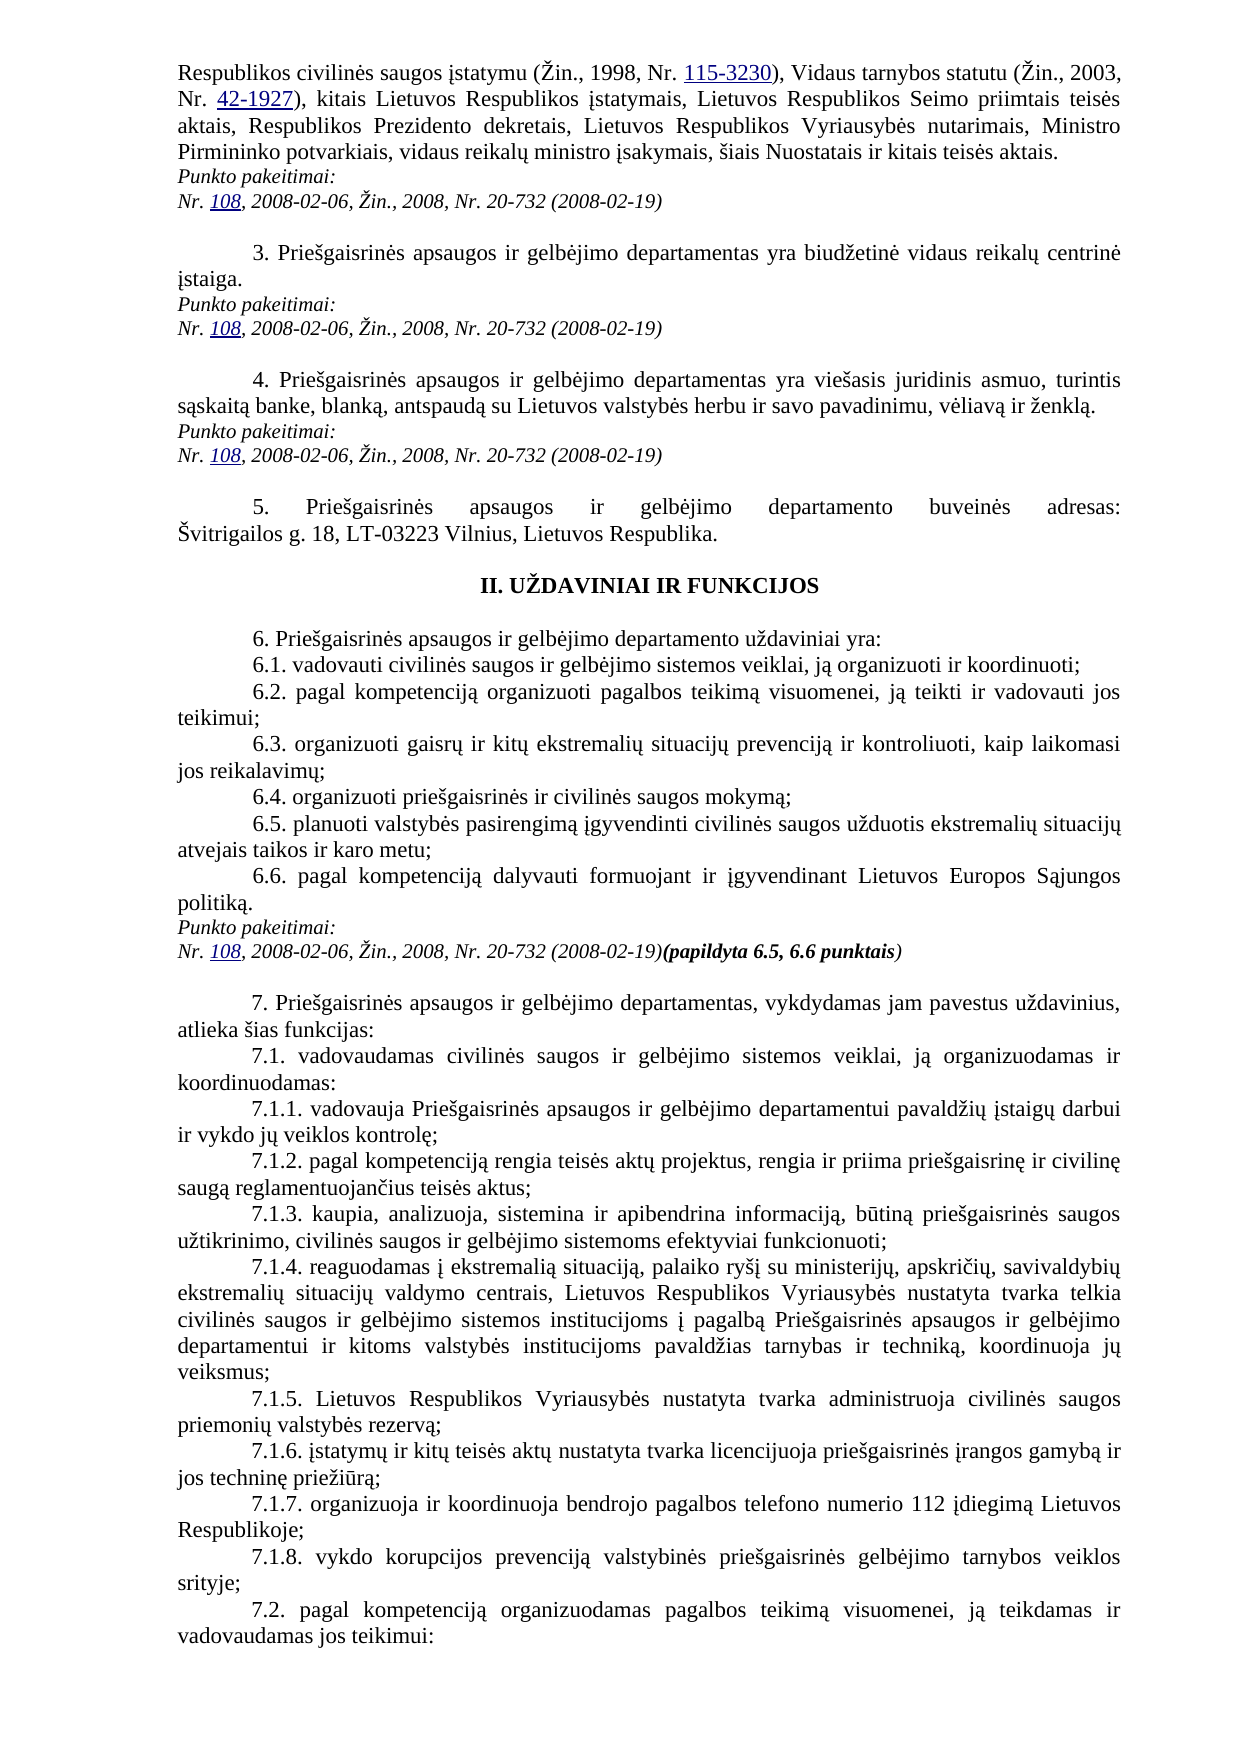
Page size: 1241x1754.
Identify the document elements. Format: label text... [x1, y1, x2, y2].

text Punkto pakeitimai: [177, 164, 1122, 188]
text 6. Priešgaisrinės apsaugos ir gelbėjimo departamento uždaviniai yra: [177, 625, 1122, 651]
text Nr. 108, 2008-02-06, Žin., 2008, Nr. 20-732 (2008-02-19)(papildyta 6.5, 6.6 punktais) [177, 939, 1122, 963]
text 7.1.1. vadovauja Priešgaisrinės apsaugos ir gelbėjimo departamentui pavaldžių įstaigų darbui ir vykdo jų veiklos kontrolę; [177, 1095, 1122, 1148]
text 7.1.8. vykdo korupcijos prevenciją valstybinės priešgaisrinės gelbėjimo tarnybos veiklos srityje; [177, 1543, 1122, 1596]
text II. UŽDAVINIAI IR FUNKCIJOS [177, 572, 1122, 599]
text 6.5. planuoti valstybės pasirengimą įgyvendinti civilinės saugos užduotis ekstremalių situacijų atvejais taikos ir karo metu; [177, 809, 1122, 862]
text 6.4. organizuoti priešgaisrinės ir civilinės saugos mokymą; [177, 783, 1122, 809]
text Punkto pakeitimai: [177, 292, 1122, 316]
text 6.3. organizuoti gaisrų ir kitų ekstremalių situacijų prevenciją ir kontroliuoti, kaip laikomasi jos reikalavimų; [177, 731, 1122, 783]
text 7.1.6. įstatymų ir kitų teisės aktų nustatyta tvarka licencijuoja priešgaisrinės įrangos gamybą ir jos techninę priežiūrą; [177, 1437, 1122, 1490]
text Respublikos civilinės saugos įstatymu (Žin., 1998, Nr. 115-3230), Vidaus tarnybos statutu (Žin., 2003, Nr. 42-1927), kitais Lietuvos Respublikos įstatymais, Lietuvos Respublikos Seimo priimtais teisės aktais, Respublikos Prezidento dekretais, Lietuvos Respublikos Vyriausybės nutarimais, Ministro Pirmininko potvarkiais, vidaus reikalų ministro įsakymais, šiais Nuostatais ir kitais teisės aktais. [177, 59, 1122, 164]
text 7.1. vadovaudamas civilinės saugos ir gelbėjimo sistemos veiklai, ją organizuodamas ir koordinuodamas: [177, 1042, 1122, 1095]
text 5. Priešgaisrinės apsaugos ir gelbėjimo departamento buveinės adresas: Švitrigailos g. 18, LT-03223 Vilnius, Lietuvos Respublika. [177, 493, 1122, 546]
text 6.1. vadovauti civilinės saugos ir gelbėjimo sistemos veiklai, ją organizuoti ir koordinuoti; [177, 651, 1122, 678]
text 6.6. pagal kompetenciją dalyvauti formuojant ir įgyvendinant Lietuvos Europos Sąjungos politiką. [177, 862, 1122, 915]
text Nr. 108, 2008-02-06, Žin., 2008, Nr. 20-732 (2008-02-19) [177, 188, 1122, 213]
text 7.1.2. pagal kompetenciją rengia teisės aktų projektus, rengia ir priima priešgaisrinę ir civilinę saugą reglamentuojančius teisės aktus; [177, 1148, 1122, 1200]
text Punkto pakeitimai: [177, 915, 1122, 939]
text 3. Priešgaisrinės apsaugos ir gelbėjimo departamentas yra biudžetinė vidaus reikalų centrinė įstaiga. [177, 239, 1122, 292]
text 4. Priešgaisrinės apsaugos ir gelbėjimo departamentas yra viešasis juridinis asmuo, turintis sąskaitą banke, blanką, antspaudą su Lietuvos valstybės herbu ir savo pavadinimu, vėliavą ir ženklą. [177, 366, 1122, 419]
text 7.1.7. organizuoja ir koordinuoja bendrojo pagalbos telefono numerio 112 įdiegimą Lietuvos Respublikoje; [177, 1490, 1122, 1543]
text 7.2. pagal kompetenciją organizuodamas pagalbos teikimą visuomenei, ją teikdamas ir vadovaudamas jos teikimui: [177, 1596, 1122, 1648]
text 7.1.4. reaguodamas į ekstremalią situaciją, palaiko ryšį su ministerijų, apskričių, savivaldybių ekstremalių situacijų valdymo centrais, Lietuvos Respublikos Vyriausybės nustatyta tvarka telkia civilinės saugos ir gelbėjimo sistemos institucijoms į pagalbą Priešgaisrinės apsaugos ir gelbėjimo departamentui ir kitoms valstybės institucijoms pavaldžias tarnybas ir techniką, koordinuoja jų veiksmus; [177, 1253, 1122, 1385]
text 7. Priešgaisrinės apsaugos ir gelbėjimo departamentas, vykdydamas jam pavestus uždavinius, atlieka šias funkcijas: [177, 989, 1122, 1042]
text Nr. 108, 2008-02-06, Žin., 2008, Nr. 20-732 (2008-02-19) [177, 316, 1122, 340]
text Punkto pakeitimai: [177, 419, 1122, 443]
text 6.2. pagal kompetenciją organizuoti pagalbos teikimą visuomenei, ją teikti ir vadovauti jos teikimui; [177, 678, 1122, 731]
text Nr. 108, 2008-02-06, Žin., 2008, Nr. 20-732 (2008-02-19) [177, 443, 1122, 467]
text 7.1.5. Lietuvos Respublikos Vyriausybės nustatyta tvarka administruoja civilinės saugos priemonių valstybės rezervą; [177, 1385, 1122, 1437]
text 7.1.3. kaupia, analizuoja, sistemina ir apibendrina informaciją, būtiną priešgaisrinės saugos užtikrinimo, civilinės saugos ir gelbėjimo sistemoms efektyviai funkcionuoti; [177, 1200, 1122, 1253]
